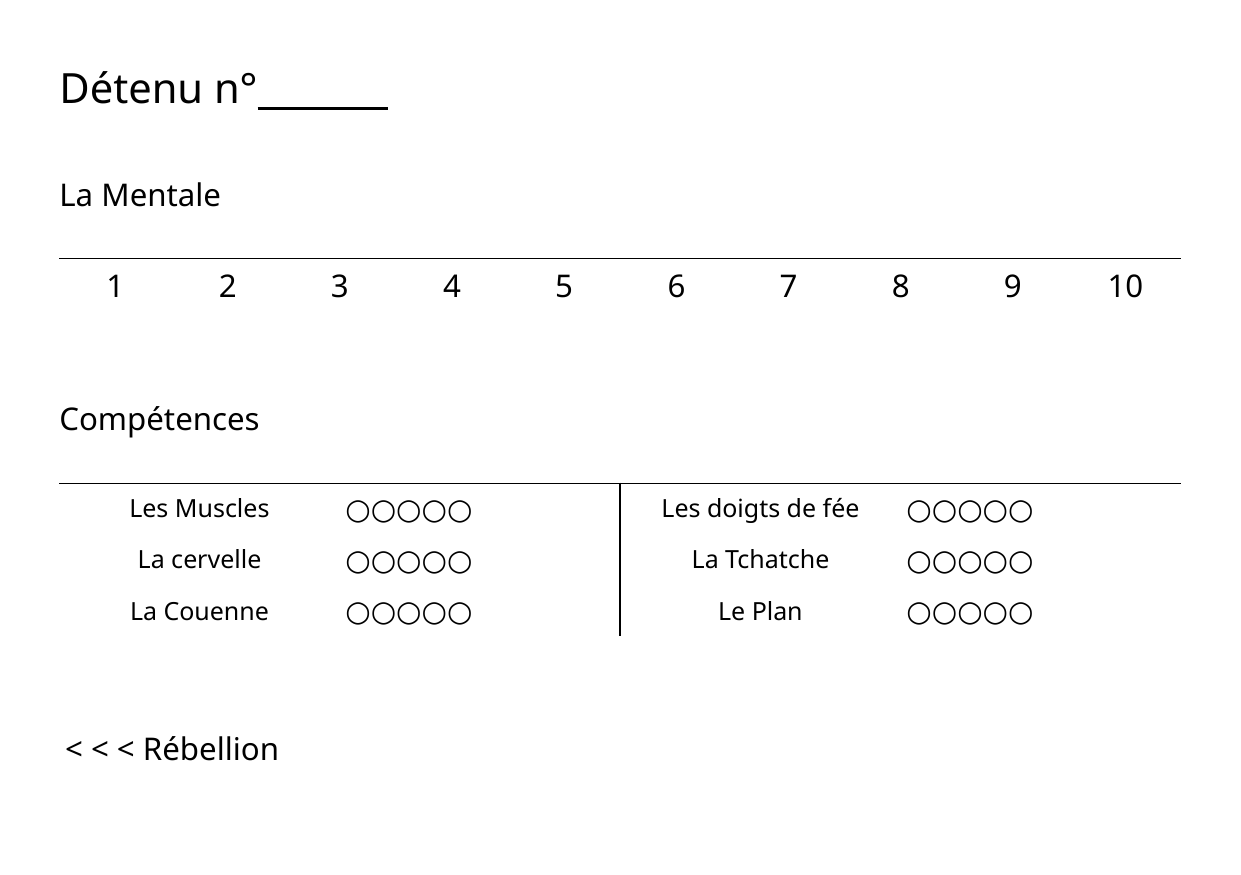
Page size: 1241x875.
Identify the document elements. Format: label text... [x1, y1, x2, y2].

text La Mentale [59, 173, 1181, 215]
table_header Les doigts de fée [621, 484, 901, 534]
table_header 2 [171, 259, 283, 312]
text Compétences [59, 397, 1181, 440]
table_header 4 [396, 259, 508, 312]
table_cell ○○○○○ [901, 585, 1181, 636]
table_header ○○○○○ [901, 484, 1181, 534]
table_header < < < Rébellion [59, 721, 1181, 775]
table_header 9 [957, 259, 1069, 312]
table_header 3 [284, 259, 396, 312]
table_header 10 [1069, 259, 1181, 312]
table_cell ○○○○○ [340, 534, 619, 585]
table_cell ○○○○○ [340, 585, 619, 636]
table_cell La cervelle [59, 534, 339, 585]
table_header 1 [59, 259, 171, 312]
table_cell Le Plan [621, 585, 901, 636]
table_header Les Muscles [59, 484, 339, 534]
table_header 8 [844, 259, 957, 312]
table_cell La Couenne [59, 585, 339, 636]
table_cell ○○○○○ [901, 534, 1181, 585]
table_header 5 [508, 259, 620, 312]
text Détenu n° [59, 59, 1181, 116]
table_header 7 [732, 259, 844, 312]
table_cell La Tchatche [621, 534, 901, 585]
table_header ○○○○○ [340, 484, 619, 534]
table_header 6 [620, 259, 732, 312]
